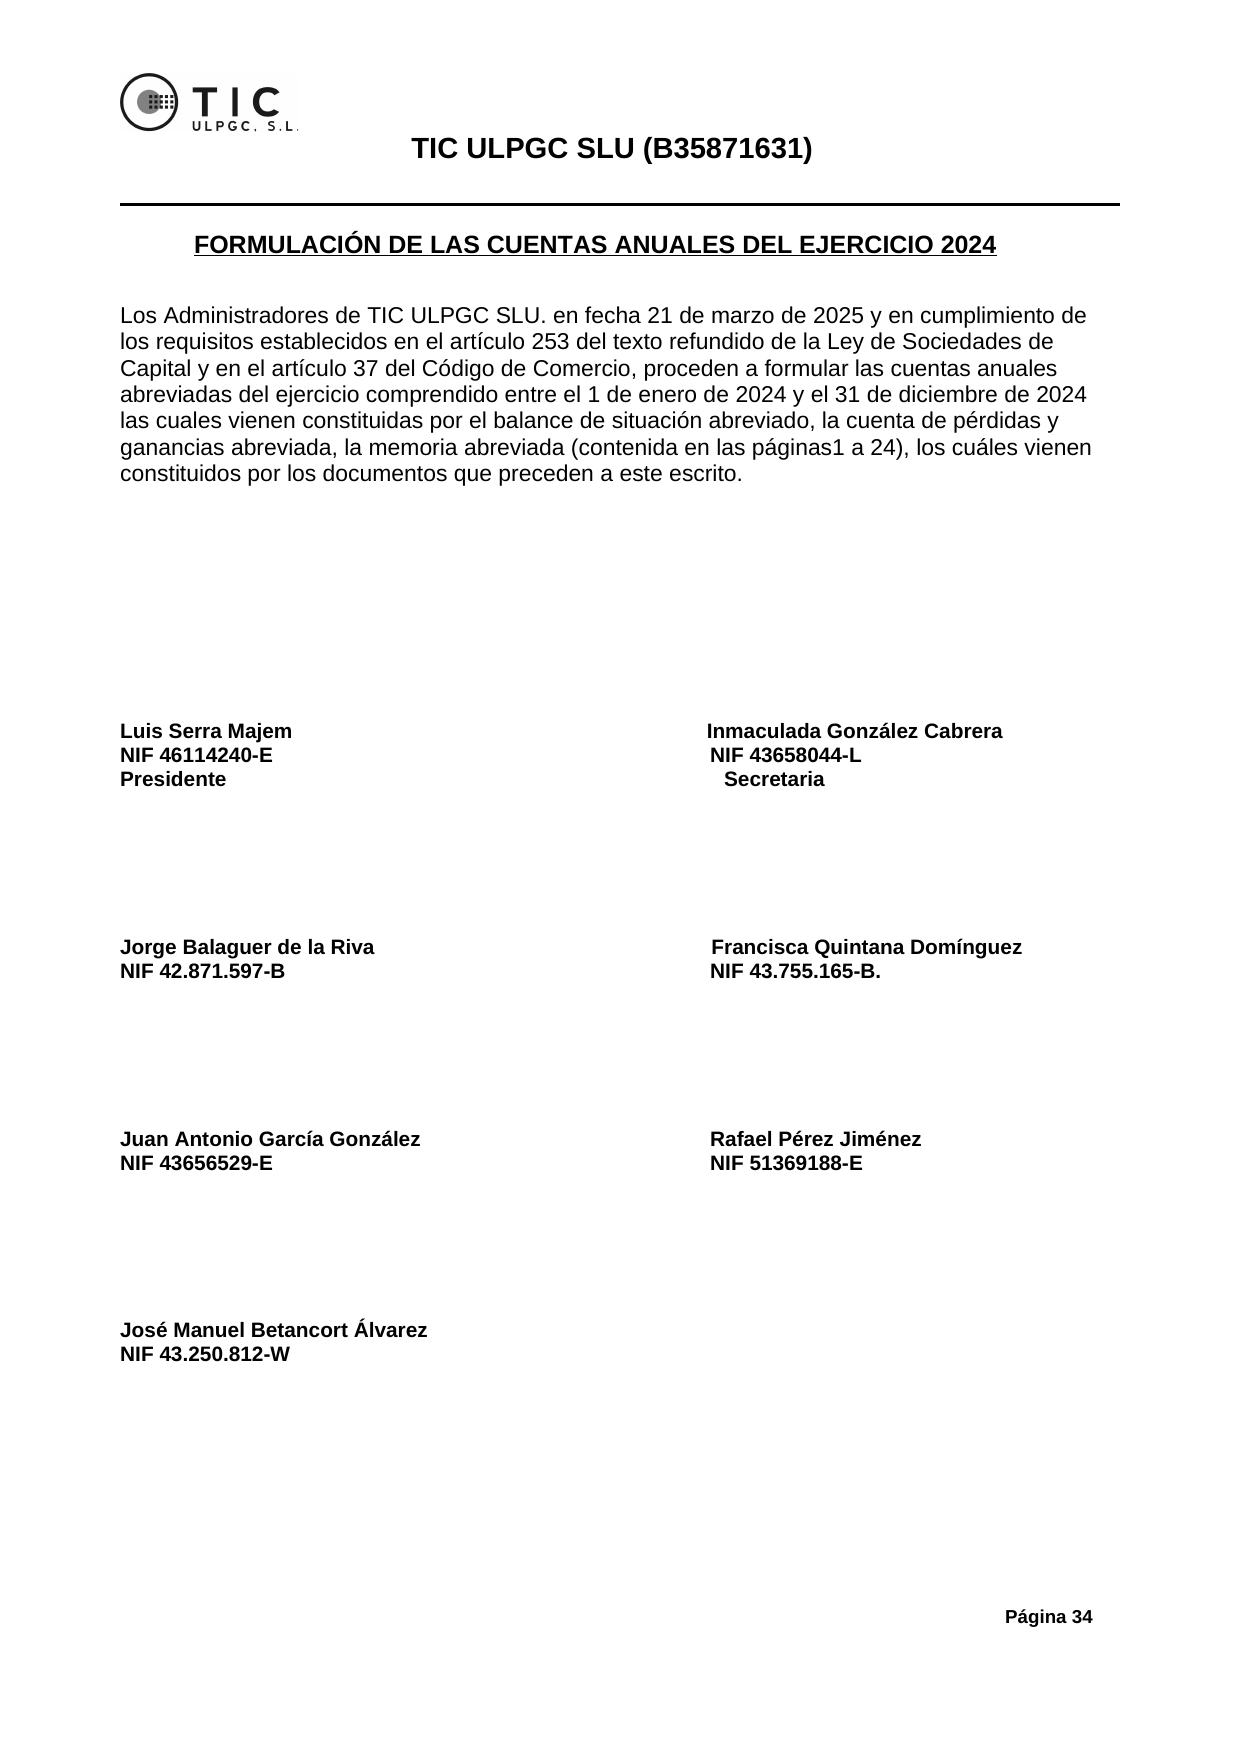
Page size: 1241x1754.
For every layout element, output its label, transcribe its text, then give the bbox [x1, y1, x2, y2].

text NIF 43656529-E NIF 51369188-E [120, 1150, 1120, 1174]
text Luis Serra Majem Inmaculada González Cabrera [120, 719, 1120, 743]
text NIF 42.871.597-B NIF 43.755.165-B. [120, 959, 1120, 983]
text FORMULACIÓN DE LAS CUENTAS ANUALES DEL EJERCICIO 2024 [120, 230, 1120, 259]
text Jorge Balaguer de la Riva Francisca Quintana Domínguez [120, 935, 1120, 959]
text Los Administradores de TIC ULPGC SLU. en fecha 21 de marzo de 2025 y en cumplimiento de los requisitos establecidos en el artículo 253 del texto refundido de la Ley de Sociedades de Capital y en el artículo 37 del Código de Comercio, proceden a formular las cuentas anuales abreviadas del ejercicio comprendido entre el 1 de enero de 2024 y el 31 de diciembre de 2024 las cuales vienen constituidas por el balance de situación abreviado, la cuenta de pérdidas y ganancias abreviada, la memoria abreviada (contenida en las páginas1 a 24), los cuáles vienen constituidos por los documentos que preceden a este escrito. [120, 302, 1120, 486]
text Juan Antonio García González Rafael Pérez Jiménez [120, 1126, 1120, 1150]
text José Manuel Betancort Álvarez [120, 1318, 1120, 1342]
text NIF 43.250.812-W [120, 1342, 1120, 1366]
text Presidente Secretaria [120, 767, 1120, 791]
text NIF 46114240-E NIF 43658044-L [120, 743, 1120, 767]
